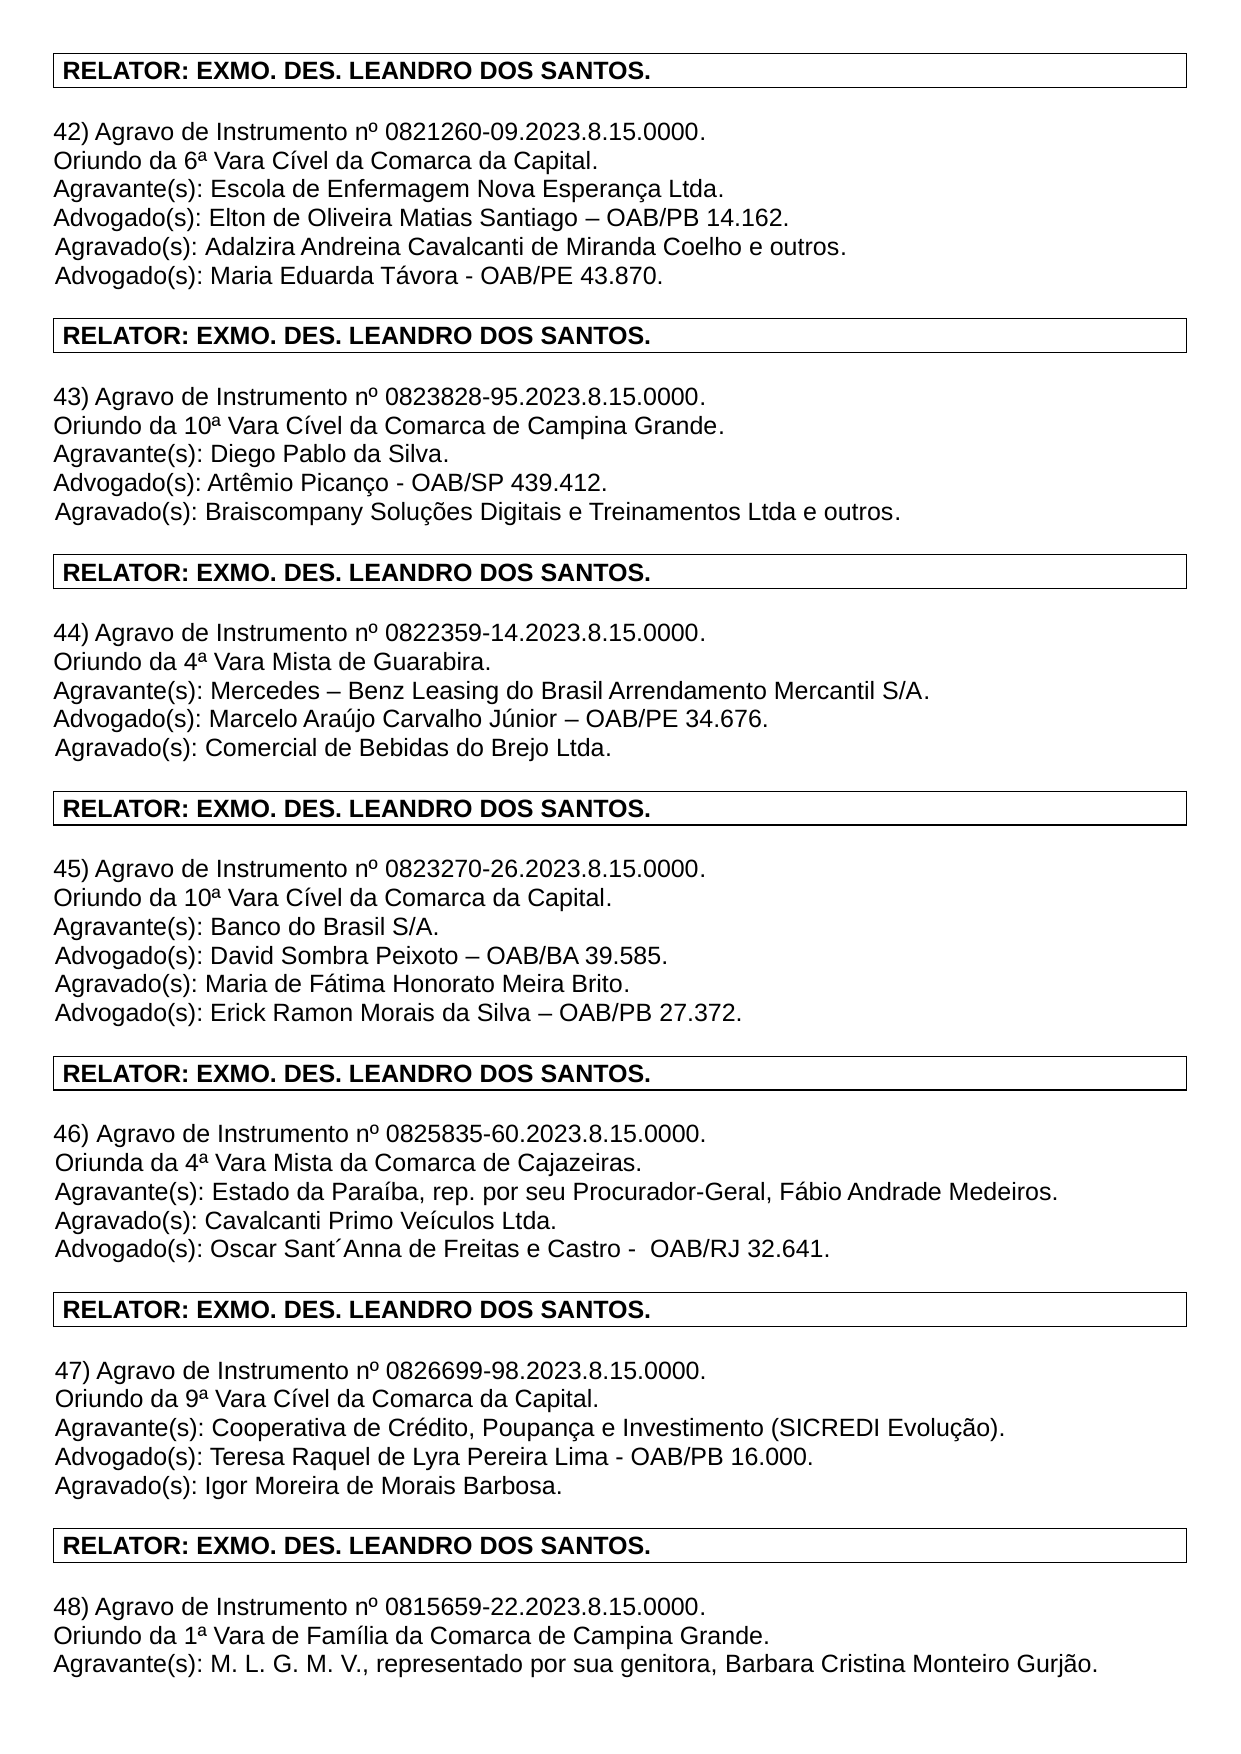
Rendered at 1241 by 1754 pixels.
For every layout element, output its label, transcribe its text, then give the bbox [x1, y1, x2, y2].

text RELATOR: EXMO. DES. LEANDRO DOS SANTOS. [54, 319, 1186, 352]
text Agravante(s): Cooperativa de Crédito, Poupança e Investimento (SICREDI Evolução). [54, 1413, 1187, 1442]
text RELATOR: EXMO. DES. LEANDRO DOS SANTOS. [54, 1057, 1186, 1089]
text 44) Agravo de Instrumento nº 0822359-14.2023.8.15.0000. [53, 618, 1187, 647]
text 43) Agravo de Instrumento nº 0823828-95.2023.8.15.0000. [53, 382, 1187, 411]
text Agravado(s): Maria de Fátima Honorato Meira Brito. [54, 969, 1187, 998]
text Advogado(s): Erick Ramon Morais da Silva – OAB/PB 27.372. [54, 998, 1187, 1027]
text 46) Agravo de Instrumento nº 0825835-60.2023.8.15.0000. [53, 1119, 1187, 1148]
text RELATOR: EXMO. DES. LEANDRO DOS SANTOS. [54, 1529, 1186, 1562]
text Agravante(s): Mercedes – Benz Leasing do Brasil Arrendamento Mercantil S/A. [53, 676, 1187, 704]
text RELATOR: EXMO. DES. LEANDRO DOS SANTOS. [54, 54, 1186, 87]
text Advogado(s): Elton de Oliveira Matias Santiago – OAB/PB 14.162. [53, 203, 1187, 232]
text Oriundo da 10ª Vara Cível da Comarca de Campina Grande. [53, 411, 1187, 439]
text Agravante(s): Estado da Paraíba, rep. por seu Procurador-Geral, Fábio Andrade Medeiros. [54, 1177, 1187, 1206]
text Oriundo da 9ª Vara Cível da Comarca da Capital. [54, 1384, 1187, 1413]
text Agravado(s): Braiscompany Soluções Digitais e Treinamentos Ltda e outros. [54, 497, 1187, 526]
text Agravante(s): Banco do Brasil S/A. [53, 912, 1187, 941]
text RELATOR: EXMO. DES. LEANDRO DOS SANTOS. [54, 555, 1186, 588]
text RELATOR: EXMO. DES. LEANDRO DOS SANTOS. [54, 1293, 1186, 1326]
text Advogado(s): Maria Eduarda Távora - OAB/PE 43.870. [54, 261, 1187, 289]
text Oriundo da 4ª Vara Mista de Guarabira. [53, 647, 1187, 676]
text Agravante(s): Escola de Enfermagem Nova Esperança Ltda. [53, 174, 1187, 203]
text Agravado(s): Adalzira Andreina Cavalcanti de Miranda Coelho e outros. [54, 232, 1187, 261]
text Oriundo da 1ª Vara de Família da Comarca de Campina Grande. [53, 1621, 1187, 1649]
text Oriunda da 4ª Vara Mista da Comarca de Cajazeiras. [54, 1148, 1187, 1177]
text Agravado(s): Cavalcanti Primo Veículos Ltda. [54, 1206, 1187, 1234]
text Oriundo da 6ª Vara Cível da Comarca da Capital. [53, 146, 1187, 174]
text Agravado(s): Igor Moreira de Morais Barbosa. [54, 1471, 1187, 1499]
text Agravado(s): Comercial de Bebidas do Brejo Ltda. [54, 733, 1187, 762]
text 42) Agravo de Instrumento nº 0821260-09.2023.8.15.0000. [53, 117, 1187, 146]
text 45) Agravo de Instrumento nº 0823270-26.2023.8.15.0000. [53, 854, 1187, 883]
text RELATOR: EXMO. DES. LEANDRO DOS SANTOS. [54, 792, 1186, 824]
text Advogado(s): Marcelo Araújo Carvalho Júnior – OAB/PE 34.676. [53, 704, 1187, 733]
text Agravante(s): M. L. G. M. V., representado por sua genitora, Barbara Cristina Monteiro Gurjão. [53, 1649, 1187, 1678]
text Agravante(s): Diego Pablo da Silva. [53, 439, 1187, 468]
text 48) Agravo de Instrumento nº 0815659-22.2023.8.15.0000. [53, 1592, 1187, 1621]
text Advogado(s): David Sombra Peixoto – OAB/BA 39.585. [54, 941, 1187, 969]
text Advogado(s): Oscar Sant´Anna de Freitas e Castro - OAB/RJ 32.641. [54, 1234, 1187, 1263]
text Oriundo da 10ª Vara Cível da Comarca da Capital. [53, 883, 1187, 912]
text Advogado(s): Teresa Raquel de Lyra Pereira Lima - OAB/PB 16.000. [54, 1442, 1187, 1471]
text Advogado(s): Artêmio Picanço - OAB/SP 439.412. [53, 468, 1187, 497]
text 47) Agravo de Instrumento nº 0826699-98.2023.8.15.0000. [54, 1356, 1187, 1384]
